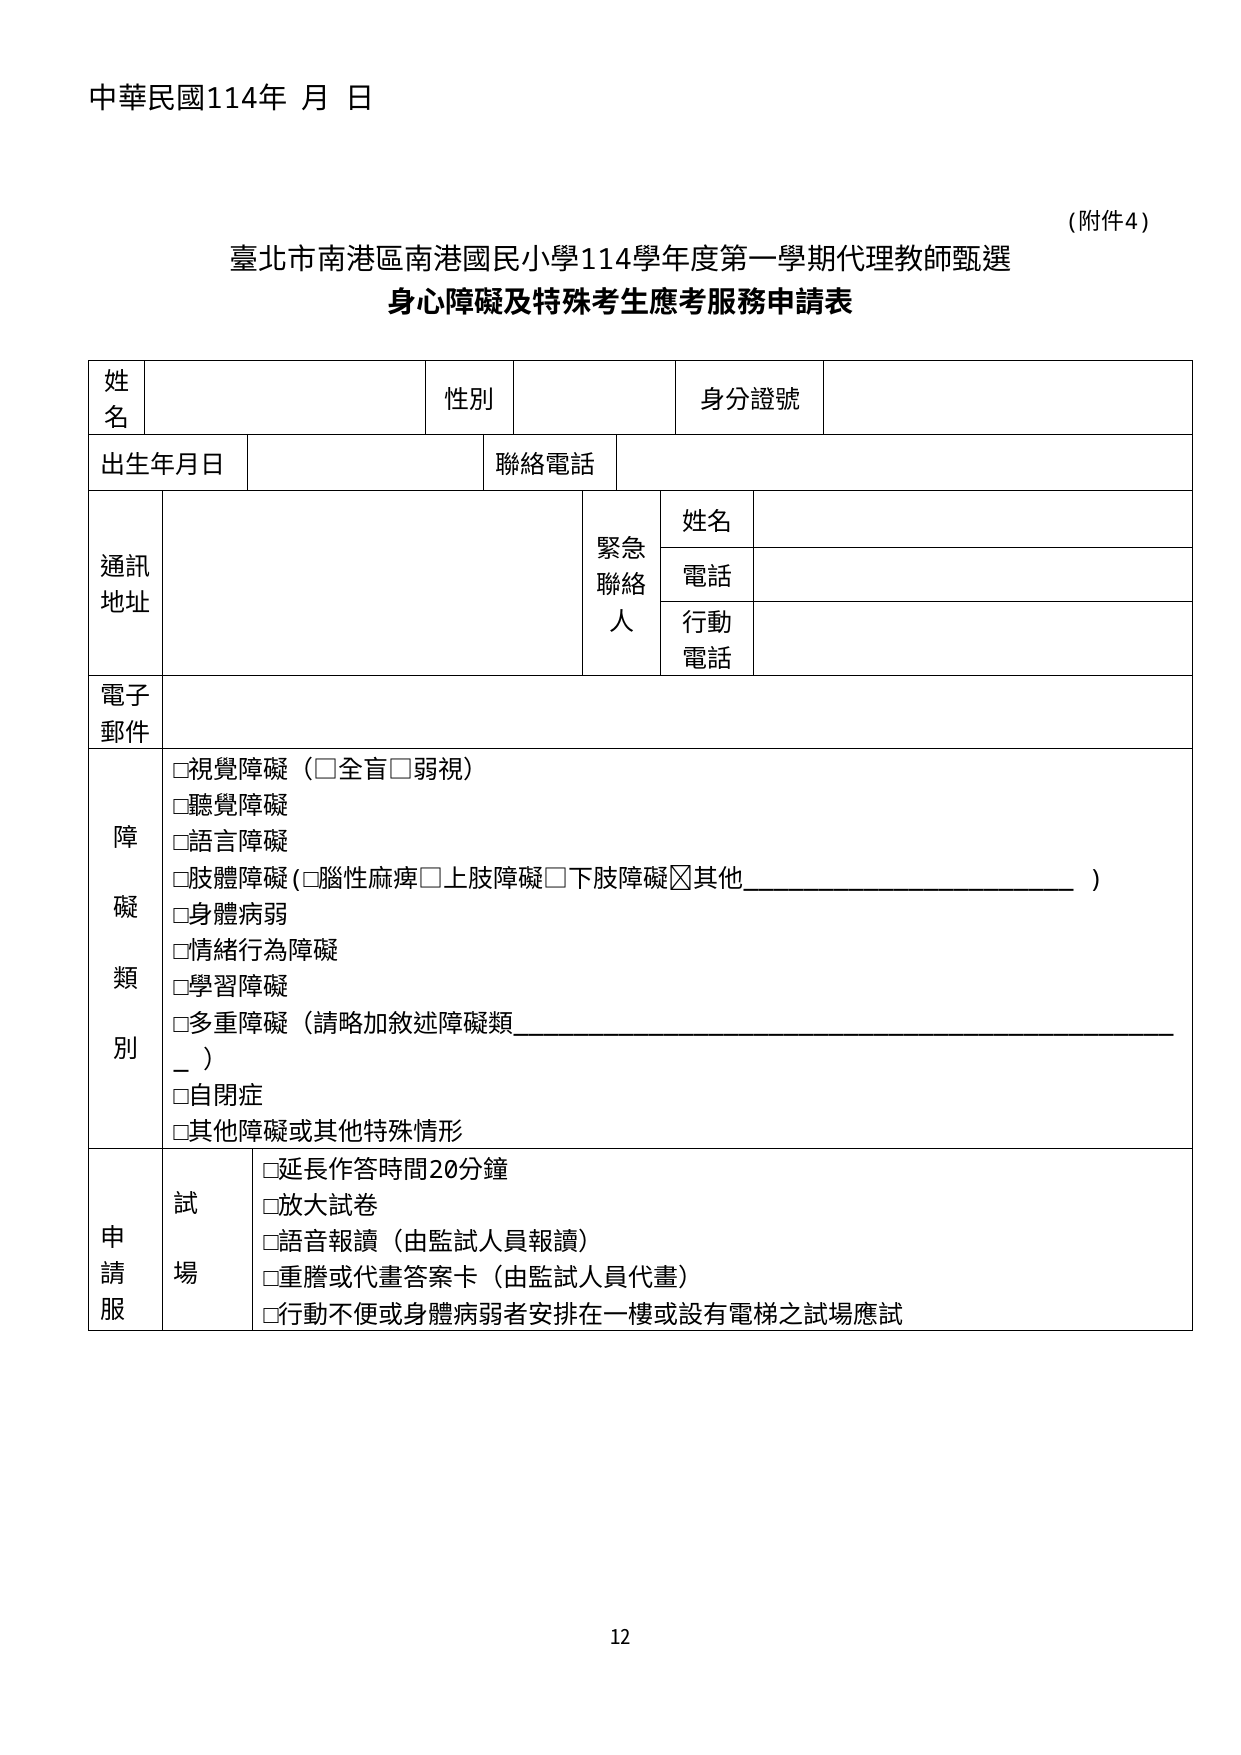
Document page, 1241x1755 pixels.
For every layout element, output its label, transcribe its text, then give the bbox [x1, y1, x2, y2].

table_cell [163, 676, 1192, 748]
table_header [514, 361, 675, 434]
table_cell 電子郵件 [89, 676, 162, 748]
text 身心障礙及特殊考生應考服務申請表 [89, 278, 1152, 321]
table_cell [754, 548, 1192, 601]
table_cell 電話 [661, 548, 753, 601]
table_cell □視覺障礙（□全盲□弱視） □聽覺障礙 □語言障礙 □肢體障礙(□腦性麻痺□上肢障礙□下肢障礙其他______________________ ) □身體病弱 □情緒行為障礙 □學習障礙 □多重障礙（請略加敘述障礙類_____________________________________________ ） □自閉症 □其他障礙或其他特殊情形 [163, 749, 1192, 1148]
table_header [824, 361, 1192, 434]
table_cell [248, 435, 483, 490]
table_cell 障 礙 類 別 [89, 749, 162, 1148]
table_cell 申 請 服 [89, 1149, 162, 1330]
table_header 身分證號 [676, 361, 823, 434]
text 臺北市南港區南港國民小學114學年度第一學期代理教師甄選 [89, 236, 1152, 278]
table_header [145, 361, 425, 434]
table_cell 姓名 [661, 491, 753, 547]
table_cell 行動電話 [661, 602, 753, 675]
table_header 性別 [426, 361, 513, 434]
table_cell 緊急 聯絡人 [583, 491, 660, 675]
table_cell [163, 491, 582, 675]
table_cell 試 場 [163, 1149, 252, 1330]
text (附件4) [89, 202, 1152, 236]
table_cell 出生年月日 [89, 435, 247, 490]
table_cell [754, 491, 1192, 547]
table_header 姓名 [89, 361, 144, 434]
table_cell [617, 435, 1192, 490]
text 中華民國114年 月 日 [89, 75, 1152, 117]
table_cell [754, 602, 1192, 675]
table_cell 聯絡電話 [484, 435, 616, 490]
table_cell 通訊 地址 [89, 491, 162, 675]
table_cell □延長作答時間20分鐘 □放大試卷 □語音報讀（由監試人員報讀） □重謄或代畫答案卡（由監試人員代畫） □行動不便或身體病弱者安排在一樓或設有電梯之試場應試 [253, 1149, 1192, 1330]
